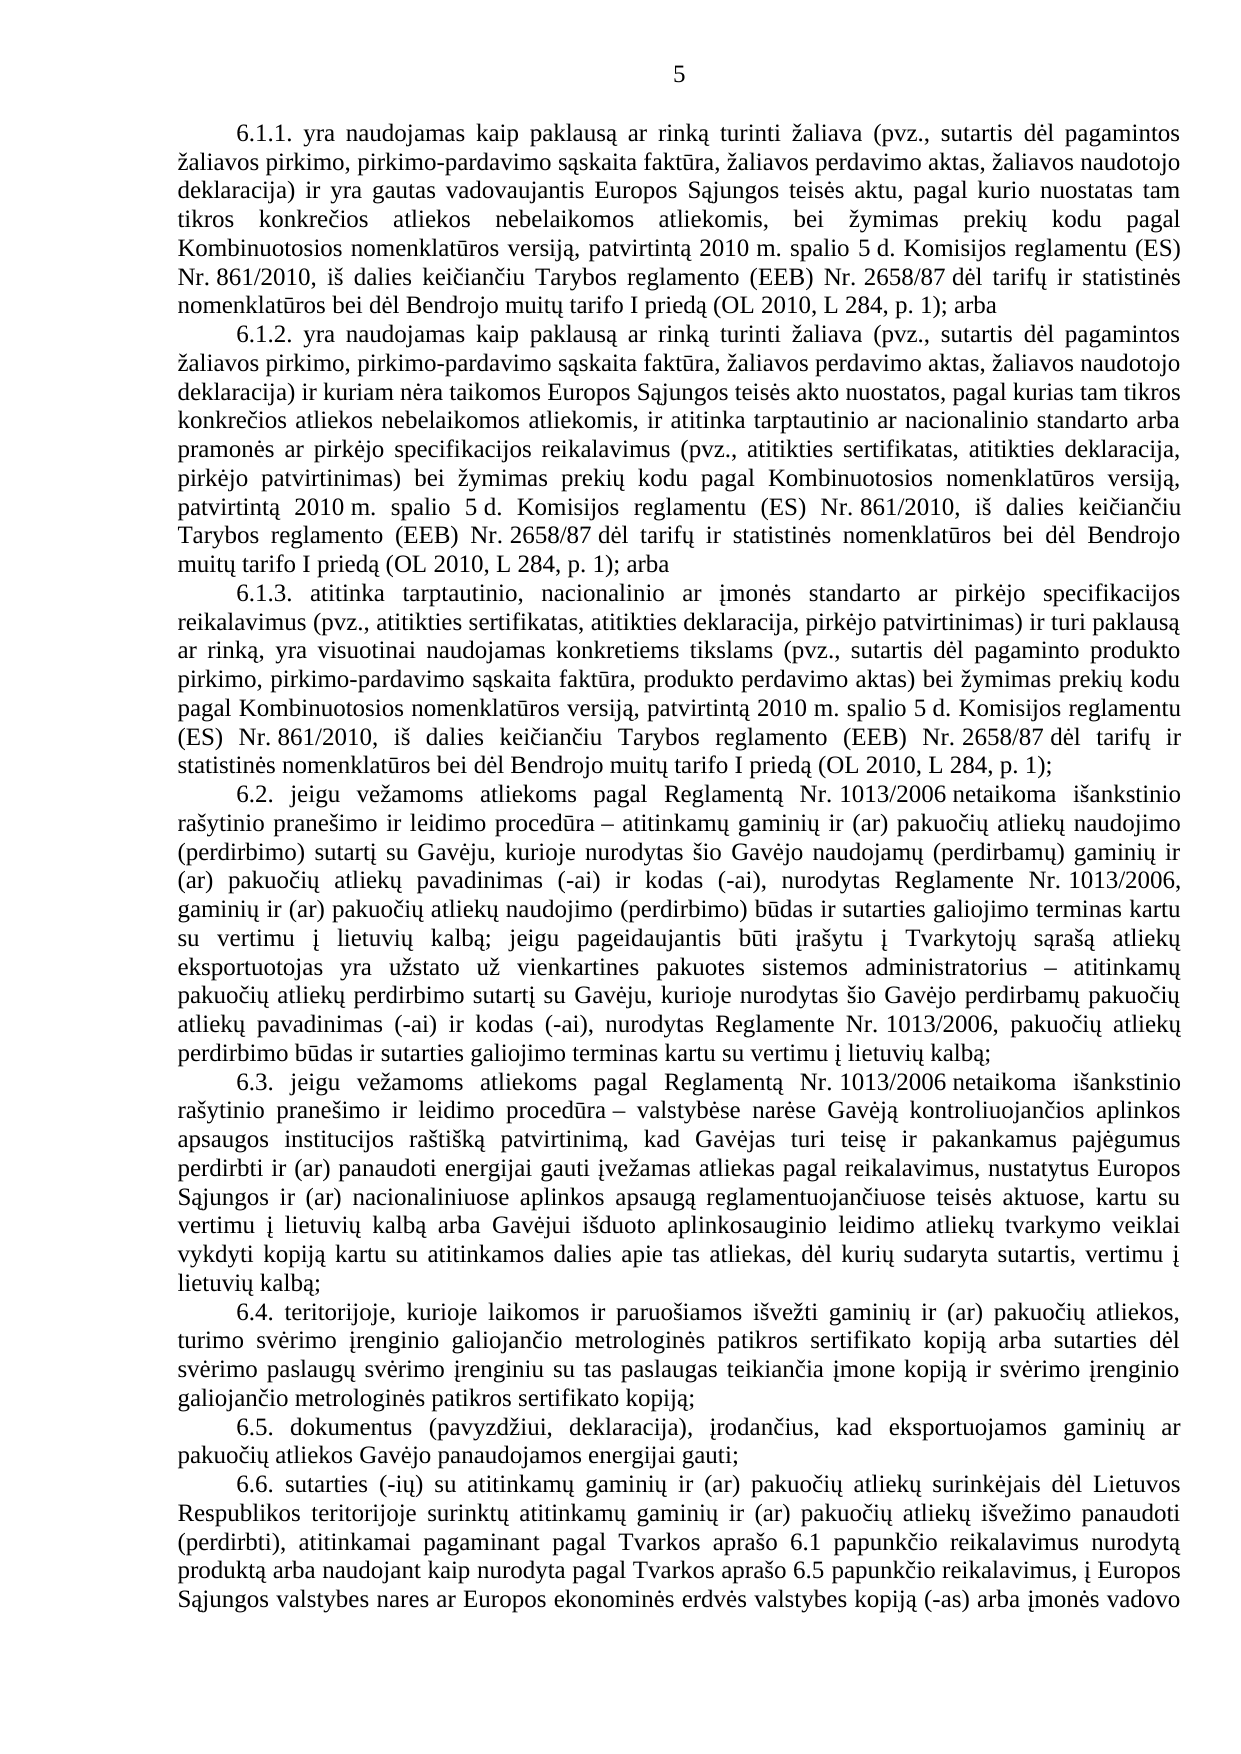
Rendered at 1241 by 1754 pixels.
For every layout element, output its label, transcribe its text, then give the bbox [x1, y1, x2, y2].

text 6.6. sutarties (-ių) su atitinkamų gaminių ir (ar) pakuočių atliekų surinkėjais dėl Lietuvos Respublikos teritorijoje surinktų atitinkamų gaminių ir (ar) pakuočių atliekų išvežimo panaudoti (perdirbti), atitinkamai pagaminant pagal Tvarkos aprašo 6.1 papunkčio reikalavimus nurodytą produktą arba naudojant kaip nurodyta pagal Tvarkos aprašo 6.5 papunkčio reikalavimus, į Europos Sąjungos valstybes nares ar Europos ekonominės erdvės valstybes kopiją (-as) arba įmonės vadovo [177, 1469, 1181, 1613]
text 6.5. dokumentus (pavyzdžiui, deklaracija), įrodančius, kad eksportuojamos gaminių ar pakuočių atliekos Gavėjo panaudojamos energijai gauti; [177, 1412, 1181, 1469]
text 6.3. jeigu vežamoms atliekoms pagal Reglamentą Nr. 1013/2006 netaikoma išankstinio rašytinio pranešimo ir leidimo procedūra – valstybėse narėse Gavėją kontroliuojančios aplinkos apsaugos institucijos raštišką patvirtinimą, kad Gavėjas turi teisę ir pakankamus pajėgumus perdirbti ir (ar) panaudoti energijai gauti įvežamas atliekas pagal reikalavimus, nustatytus Europos Sąjungos ir (ar) nacionaliniuose aplinkos apsaugą reglamentuojančiuose teisės aktuose, kartu su vertimu į lietuvių kalbą arba Gavėjui išduoto aplinkosauginio leidimo atliekų tvarkymo veiklai vykdyti kopiją kartu su atitinkamos dalies apie tas atliekas, dėl kurių sudaryta sutartis, vertimu į lietuvių kalbą; [177, 1067, 1181, 1297]
text 6.4. teritorijoje, kurioje laikomos ir paruošiamos išvežti gaminių ir (ar) pakuočių atliekos, turimo svėrimo įrenginio galiojančio metrologinės patikros sertifikato kopiją arba sutarties dėl svėrimo paslaugų svėrimo įrenginiu su tas paslaugas teikiančia įmone kopiją ir svėrimo įrenginio galiojančio metrologinės patikros sertifikato kopiją; [177, 1297, 1181, 1412]
text 6.1.3. atitinka tarptautinio, nacionalinio ar įmonės standarto ar pirkėjo specifikacijos reikalavimus (pvz., atitikties sertifikatas, atitikties deklaracija, pirkėjo patvirtinimas) ir turi paklausą ar rinką, yra visuotinai naudojamas konkretiems tikslams (pvz., sutartis dėl pagaminto produkto pirkimo, pirkimo-pardavimo sąskaita faktūra, produkto perdavimo aktas) bei žymimas prekių kodu pagal Kombinuotosios nomenklatūros versiją, patvirtintą 2010 m. spalio 5 d. Komisijos reglamentu (ES) Nr. 861/2010, iš dalies keičiančiu Tarybos reglamento (EEB) Nr. 2658/87 dėl tarifų ir statistinės nomenklatūros bei dėl Bendrojo muitų tarifo I priedą (OL 2010, L 284, p. 1); [177, 578, 1181, 779]
text 6.1.1. yra naudojamas kaip paklausą ar rinką turinti žaliava (pvz., sutartis dėl pagamintos žaliavos pirkimo, pirkimo-pardavimo sąskaita faktūra, žaliavos perdavimo aktas, žaliavos naudotojo deklaracija) ir yra gautas vadovaujantis Europos Sąjungos teisės aktu, pagal kurio nuostatas tam tikros konkrečios atliekos nebelaikomos atliekomis, bei žymimas prekių kodu pagal Kombinuotosios nomenklatūros versiją, patvirtintą 2010 m. spalio 5 d. Komisijos reglamentu (ES) Nr. 861/2010, iš dalies keičiančiu Tarybos reglamento (EEB) Nr. 2658/87 dėl tarifų ir statistinės nomenklatūros bei dėl Bendrojo muitų tarifo I priedą (OL 2010, L 284, p. 1); arba [177, 118, 1181, 319]
text 6.1.2. yra naudojamas kaip paklausą ar rinką turinti žaliava (pvz., sutartis dėl pagamintos žaliavos pirkimo, pirkimo-pardavimo sąskaita faktūra, žaliavos perdavimo aktas, žaliavos naudotojo deklaracija) ir kuriam nėra taikomos Europos Sąjungos teisės akto nuostatos, pagal kurias tam tikros konkrečios atliekos nebelaikomos atliekomis, ir atitinka tarptautinio ar nacionalinio standarto arba pramonės ar pirkėjo specifikacijos reikalavimus (pvz., atitikties sertifikatas, atitikties deklaracija, pirkėjo patvirtinimas) bei žymimas prekių kodu pagal Kombinuotosios nomenklatūros versiją, patvirtintą 2010 m. spalio 5 d. Komisijos reglamentu (ES) Nr. 861/2010, iš dalies keičiančiu Tarybos reglamento (EEB) Nr. 2658/87 dėl tarifų ir statistinės nomenklatūros bei dėl Bendrojo muitų tarifo I priedą (OL 2010, L 284, p. 1); arba [177, 319, 1181, 578]
text 6.2. jeigu vežamoms atliekoms pagal Reglamentą Nr. 1013/2006 netaikoma išankstinio rašytinio pranešimo ir leidimo procedūra – atitinkamų gaminių ir (ar) pakuočių atliekų naudojimo (perdirbimo) sutartį su Gavėju, kurioje nurodytas šio Gavėjo naudojamų (perdirbamų) gaminių ir (ar) pakuočių atliekų pavadinimas (-ai) ir kodas (-ai), nurodytas Reglamente Nr. 1013/2006, gaminių ir (ar) pakuočių atliekų naudojimo (perdirbimo) būdas ir sutarties galiojimo terminas kartu su vertimu į lietuvių kalbą; jeigu pageidaujantis būti įrašytu į Tvarkytojų sąrašą atliekų eksportuotojas yra užstato už vienkartines pakuotes sistemos administratorius – atitinkamų pakuočių atliekų perdirbimo sutartį su Gavėju, kurioje nurodytas šio Gavėjo perdirbamų pakuočių atliekų pavadinimas (-ai) ir kodas (-ai), nurodytas Reglamente Nr. 1013/2006, pakuočių atliekų perdirbimo būdas ir sutarties galiojimo terminas kartu su vertimu į lietuvių kalbą; [177, 779, 1181, 1067]
